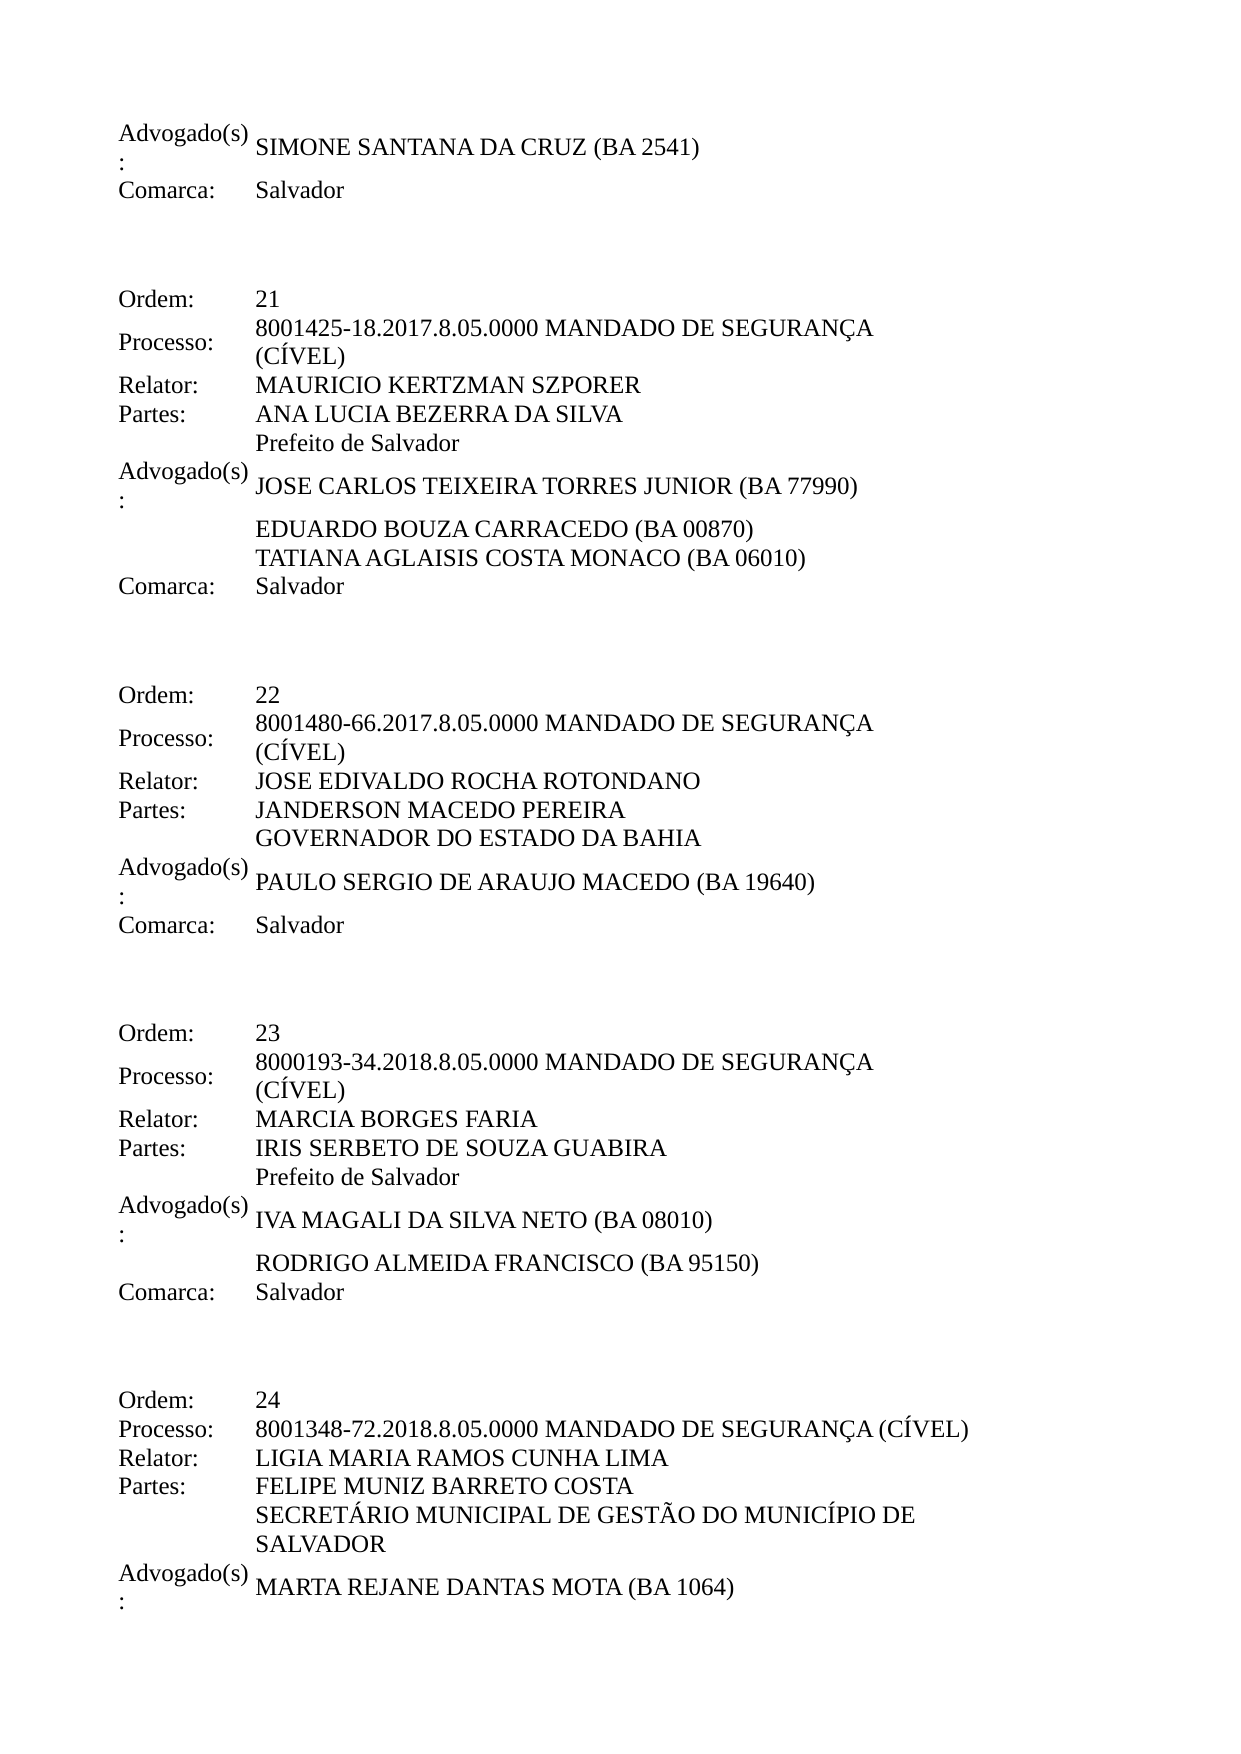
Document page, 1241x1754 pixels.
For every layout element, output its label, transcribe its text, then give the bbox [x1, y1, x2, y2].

table_cell LIGIA MARIA RAMOS CUNHA LIMA [255, 1443, 1051, 1471]
table_cell ANA LUCIA BEZERRA DA SILVA [255, 399, 969, 428]
table_cell Relator: [118, 1104, 255, 1133]
table_cell SIMONE SANTANA DA CRUZ (BA 2541) [255, 118, 969, 176]
table_header Ordem: [118, 1385, 255, 1414]
table_cell 8001425-18.2017.8.05.0000 MANDADO DE SEGURANÇA (CÍVEL) [255, 313, 969, 370]
table_cell Comarca: [118, 1277, 255, 1306]
table_cell Advogado(s): [118, 118, 255, 176]
table_cell [118, 1162, 255, 1191]
table_cell Relator: [118, 766, 255, 795]
table_cell [118, 514, 255, 543]
table_cell Processo: [118, 313, 255, 370]
table_cell Advogado(s): [118, 852, 255, 910]
table_cell Relator: [118, 370, 255, 399]
table_cell EDUARDO BOUZA CARRACEDO (BA 00870) [255, 514, 969, 543]
table_cell TATIANA AGLAISIS COSTA MONACO (BA 06010) [255, 543, 969, 571]
table_cell Salvador [255, 1277, 969, 1306]
table_cell IVA MAGALI DA SILVA NETO (BA 08010) [255, 1191, 969, 1248]
table_cell Comarca: [118, 910, 255, 938]
table_cell IRIS SERBETO DE SOUZA GUABIRA [255, 1133, 969, 1162]
table_cell Advogado(s): [118, 1558, 255, 1615]
table_cell 8001480-66.2017.8.05.0000 MANDADO DE SEGURANÇA (CÍVEL) [255, 709, 969, 766]
table_cell Partes: [118, 1133, 255, 1162]
table_cell Prefeito de Salvador [255, 1162, 969, 1191]
table_cell Relator: [118, 1443, 255, 1471]
table_cell Salvador [255, 910, 969, 938]
table_header 24 [255, 1385, 1051, 1414]
table_header Ordem: [118, 1018, 255, 1047]
table_cell Partes: [118, 399, 255, 428]
table_cell JANDERSON MACEDO PEREIRA [255, 795, 969, 823]
table_cell SECRETÁRIO MUNICIPAL DE GESTÃO DO MUNICÍPIO DE SALVADOR [255, 1500, 1051, 1558]
table_cell Partes: [118, 1471, 255, 1500]
table_cell Salvador [255, 176, 969, 204]
table_cell [118, 543, 255, 571]
table_cell Prefeito de Salvador [255, 428, 969, 456]
table_header 23 [255, 1018, 969, 1047]
table_cell [118, 824, 255, 852]
table_cell Partes: [118, 795, 255, 823]
table_cell 8000193-34.2018.8.05.0000 MANDADO DE SEGURANÇA (CÍVEL) [255, 1047, 969, 1104]
table_cell RODRIGO ALMEIDA FRANCISCO (BA 95150) [255, 1248, 969, 1277]
table_cell MARTA REJANE DANTAS MOTA (BA 1064) [255, 1558, 1051, 1615]
table_cell Salvador [255, 571, 969, 600]
table_header 22 [255, 680, 969, 708]
table_cell FELIPE MUNIZ BARRETO COSTA [255, 1471, 1051, 1500]
table_cell Advogado(s): [118, 456, 255, 514]
table_cell JOSE EDIVALDO ROCHA ROTONDANO [255, 766, 969, 795]
table_cell Processo: [118, 709, 255, 766]
table_cell PAULO SERGIO DE ARAUJO MACEDO (BA 19640) [255, 852, 969, 910]
table_header Ordem: [118, 284, 255, 313]
table_cell GOVERNADOR DO ESTADO DA BAHIA [255, 824, 969, 852]
table_cell [118, 428, 255, 456]
table_header Ordem: [118, 680, 255, 708]
table_cell [118, 1500, 255, 1558]
table_cell 8001348-72.2018.8.05.0000 MANDADO DE SEGURANÇA (CÍVEL) [255, 1414, 1051, 1443]
table_cell Comarca: [118, 571, 255, 600]
table_cell Advogado(s): [118, 1191, 255, 1248]
table_cell MARCIA BORGES FARIA [255, 1104, 969, 1133]
table_cell MAURICIO KERTZMAN SZPORER [255, 370, 969, 399]
table_cell [118, 1248, 255, 1277]
table_cell JOSE CARLOS TEIXEIRA TORRES JUNIOR (BA 77990) [255, 456, 969, 514]
table_cell Processo: [118, 1047, 255, 1104]
table_cell Comarca: [118, 176, 255, 204]
table_cell Processo: [118, 1414, 255, 1443]
table_header 21 [255, 284, 969, 313]
